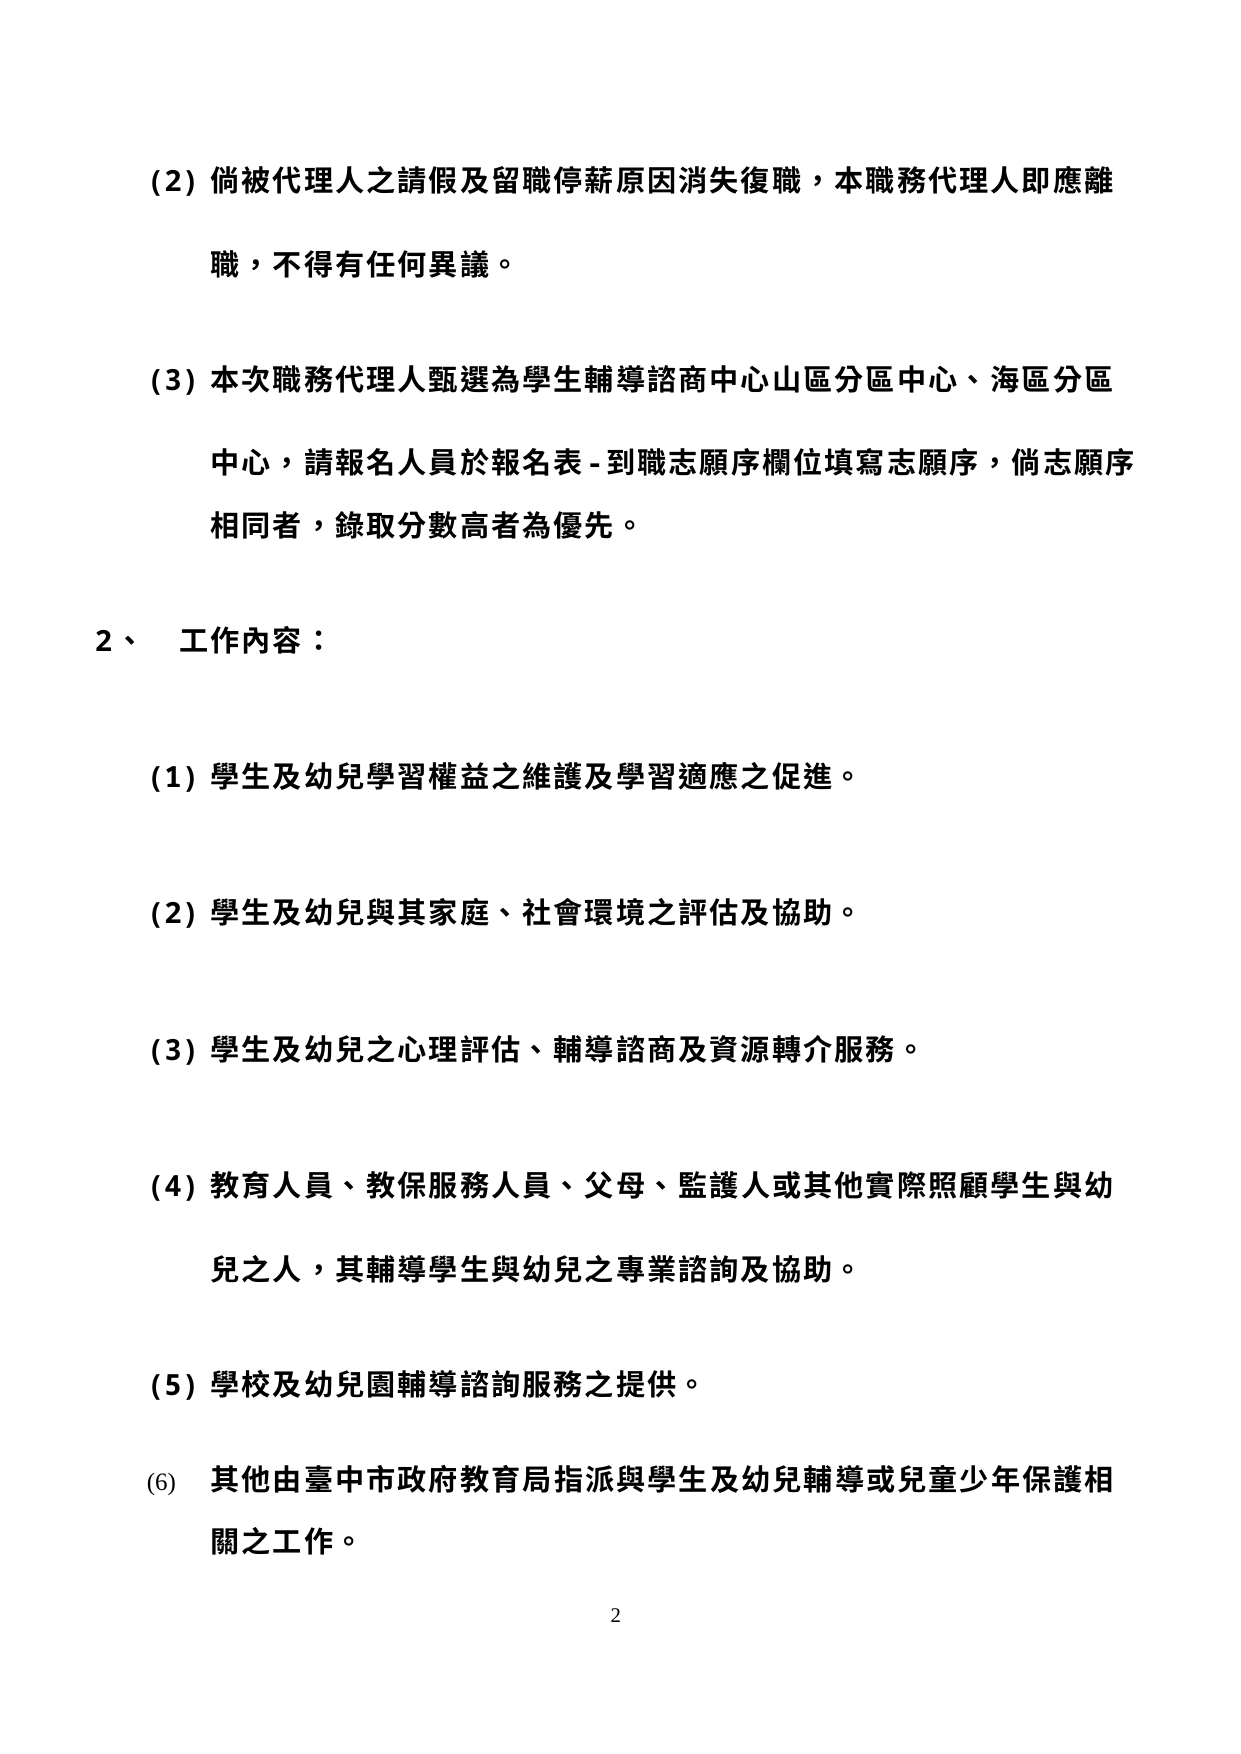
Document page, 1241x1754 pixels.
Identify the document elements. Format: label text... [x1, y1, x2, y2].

list 教育人員、教保服務人員、父母、監護人或其他實際照顧學生與幼兒之人，其輔導學生與幼兒之專業諮詢及協助。 [145, 1101, 1136, 1288]
list 工作內容： [94, 556, 1136, 681]
list 其他由臺中市政府教育局指派與學生及幼兒輔導或兒童少年保護相關之工作。 [145, 1436, 1136, 1561]
list 本次職務代理人甄選為學生輔導諮商中心山區分區中心、海區分區中心，請報名人員於報名表-到職志願序欄位填寫志願序，倘志願序相同者，錄取分數高者為優先。 [145, 294, 1136, 544]
list 學生及幼兒之心理評估、輔導諮商及資源轉介服務。 [145, 964, 1136, 1089]
list 學生及幼兒學習權益之維護及學習適應之促進。 [145, 692, 1136, 817]
list 學校及幼兒園輔導諮詢服務之提供。 [145, 1299, 1136, 1424]
list 倘被代理人之請假及留職停薪原因消失復職，本職務代理人即應離職，不得有任何異議。 [145, 96, 1136, 283]
list 學生及幼兒與其家庭、社會環境之評估及協助。 [145, 828, 1136, 953]
